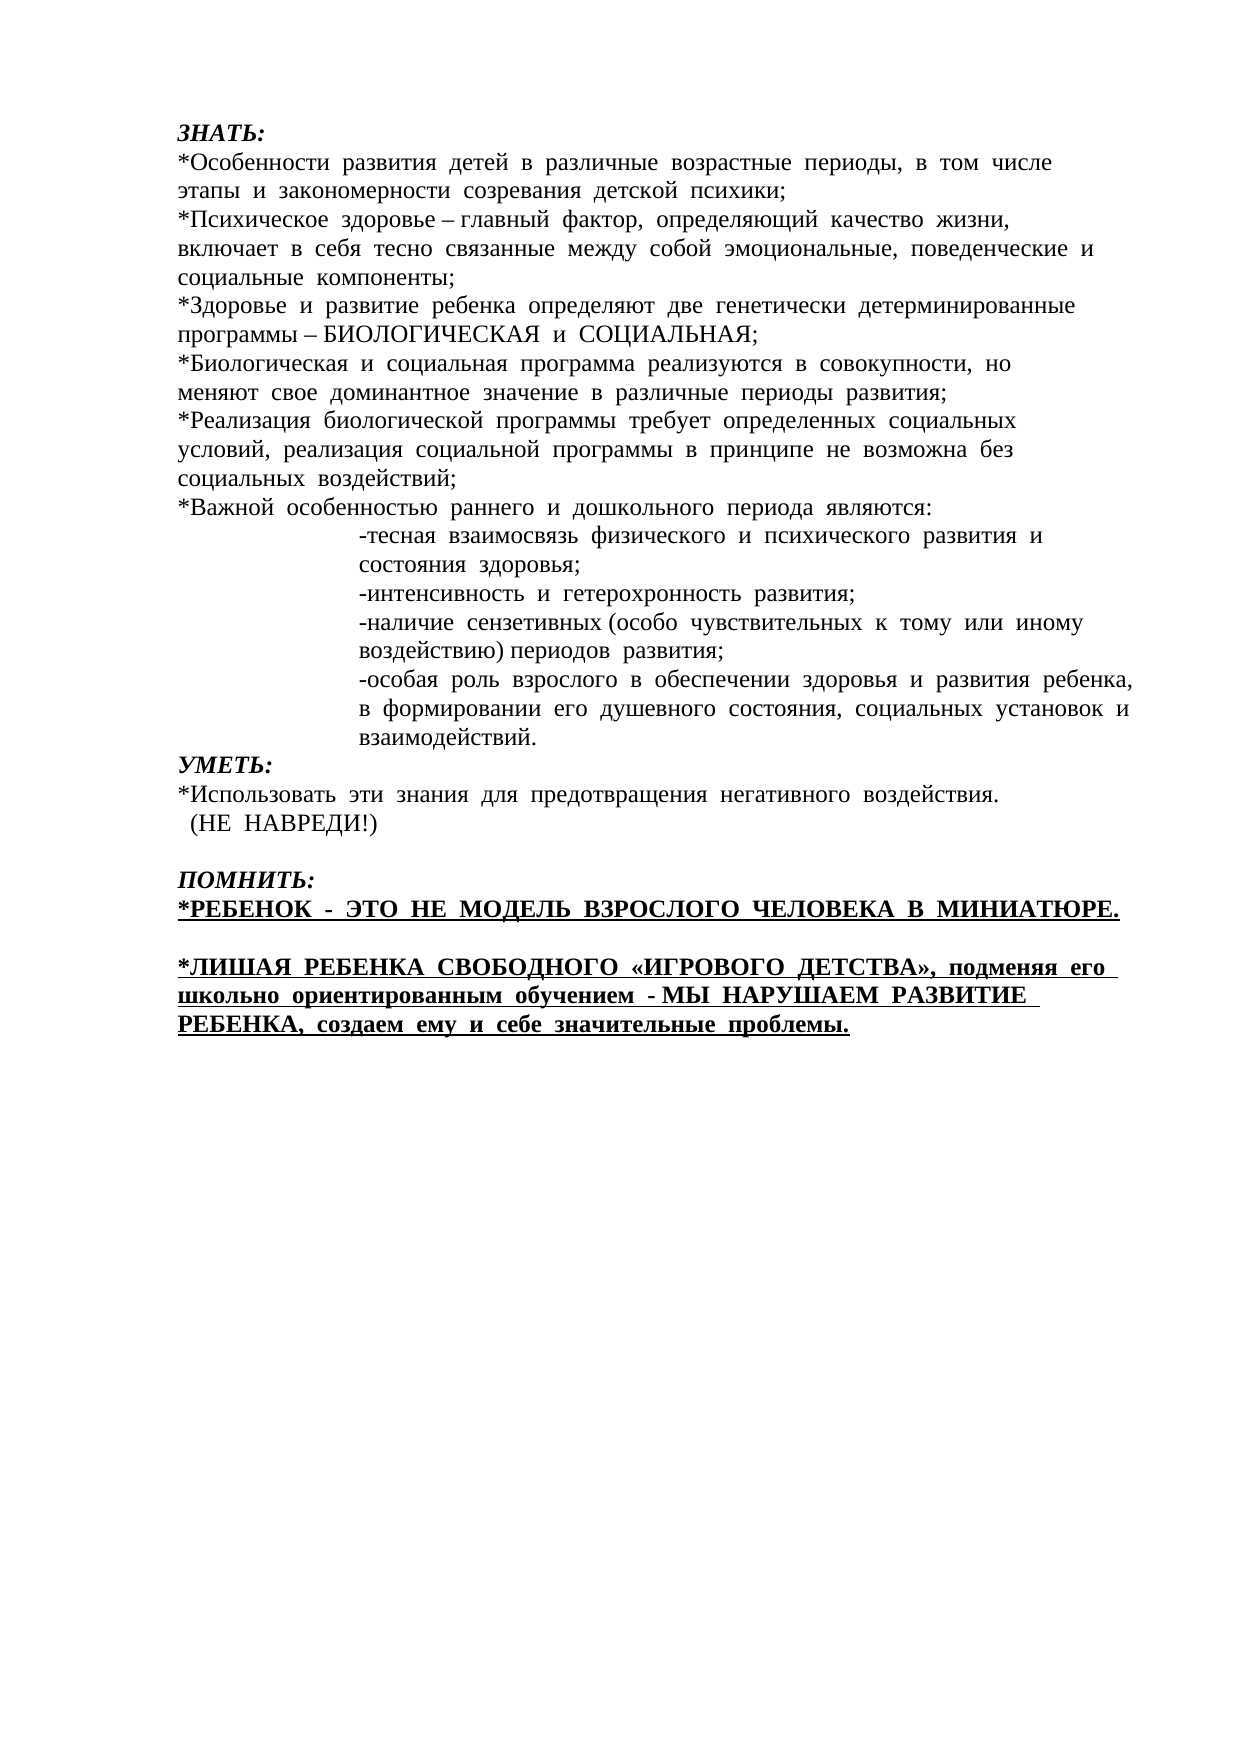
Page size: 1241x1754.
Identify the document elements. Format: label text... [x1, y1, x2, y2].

text состояния здоровья; [177, 549, 1152, 578]
text в формировании его душевного состояния, социальных установок и [177, 693, 1152, 722]
text -наличие сензетивных (особо чувствительных к тому или иному [177, 607, 1152, 636]
text этапы и закономерности созревания детской психики; [177, 176, 1152, 204]
text -интенсивность и гетерохронность развития; [177, 578, 1152, 607]
text (НЕ НАВРЕДИ!) [177, 808, 1152, 837]
text *Важной особенностью раннего и дошкольного периода являются: [177, 492, 1152, 521]
text ПОМНИТЬ: [177, 866, 1152, 894]
text *РЕБЕНОК - ЭТО НЕ МОДЕЛЬ ВЗРОСЛОГО ЧЕЛОВЕКА В МИНИАТЮРЕ. [177, 894, 1152, 923]
text воздействию) периодов развития; [177, 636, 1152, 664]
text *Особенности развития детей в различные возрастные периоды, в том числе [177, 147, 1152, 176]
text условий, реализация социальной программы в принципе не возможна без социальных воздействий; [177, 434, 1152, 492]
text -тесная взаимосвязь физического и психического развития и [177, 521, 1152, 549]
text включает в себя тесно связанные между собой эмоциональные, поведенческие и [177, 233, 1152, 262]
text взаимодействий. [177, 722, 1152, 751]
text УМЕТЬ: [177, 751, 1152, 779]
text *Биологическая и социальная программа реализуются в совокупности, но [177, 348, 1152, 377]
text *Здоровье и развитие ребенка определяют две генетически детерминированные программы – БИОЛОГИЧЕСКАЯ и СОЦИАЛЬНАЯ; [177, 291, 1152, 348]
text *Реализация биологической программы требует определенных социальных [177, 406, 1152, 434]
text *Использовать эти знания для предотвращения негативного воздействия. [177, 779, 1152, 808]
text *ЛИШАЯ РЕБЕНКА СВОБОДНОГО «ИГРОВОГО ДЕТСТВА», подменяя его школьно ориентированным обучением - МЫ НАРУШАЕМ РАЗВИТИЕ РЕБЕНКА, создаем ему и себе значительные проблемы. [177, 952, 1152, 1038]
text -особая роль взрослого в обеспечении здоровья и развития ребенка, [177, 664, 1152, 693]
text социальные компоненты; [177, 262, 1152, 291]
text меняют свое доминантное значение в различные периоды развития; [177, 377, 1152, 406]
text ЗНАТЬ: [177, 118, 1152, 147]
text *Психическое здоровье – главный фактор, определяющий качество жизни, [177, 204, 1152, 233]
